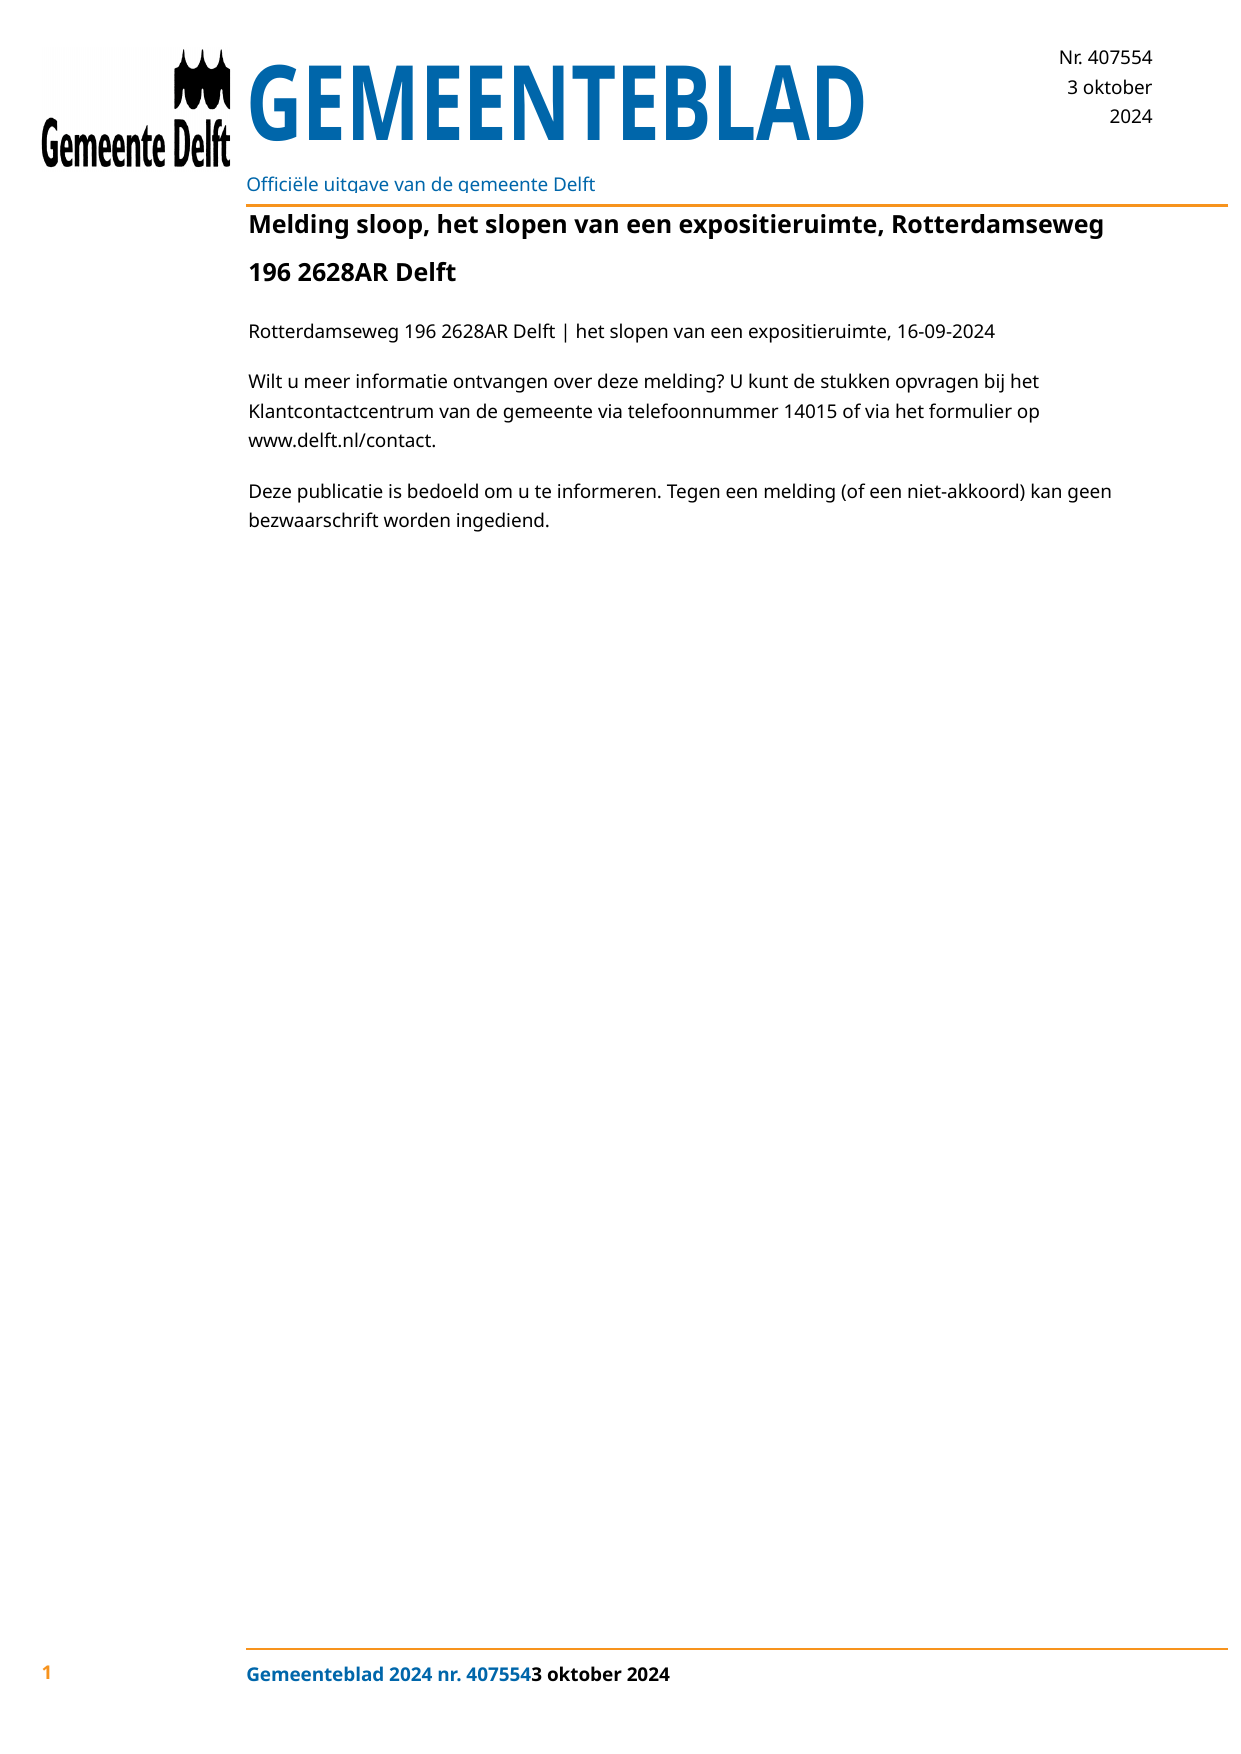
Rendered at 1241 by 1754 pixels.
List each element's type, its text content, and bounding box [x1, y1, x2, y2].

text Wilt u meer informatie ontvangen over deze melding? U kunt de stukken opvragen bij het Klantcontactcentrum van de gemeente via telefoonnummer 14015 of via het formulier op www.delft.nl/contact. [248, 368, 1152, 453]
picture [41, 47, 231, 172]
text Rotterdamseweg 196 2628AR Delft | het slopen van een expositieruimte, 16-09-2024 [248, 318, 1152, 344]
text Deze publicatie is bedoeld om u te informeren. Tegen een melding (of een niet-akkoord) kan geen bezwaarschrift worden ingediend. [248, 478, 1152, 533]
text Melding sloop, het slopen van een expositieruimte, Rotterdamseweg 196 2628AR Delft [248, 207, 1152, 288]
